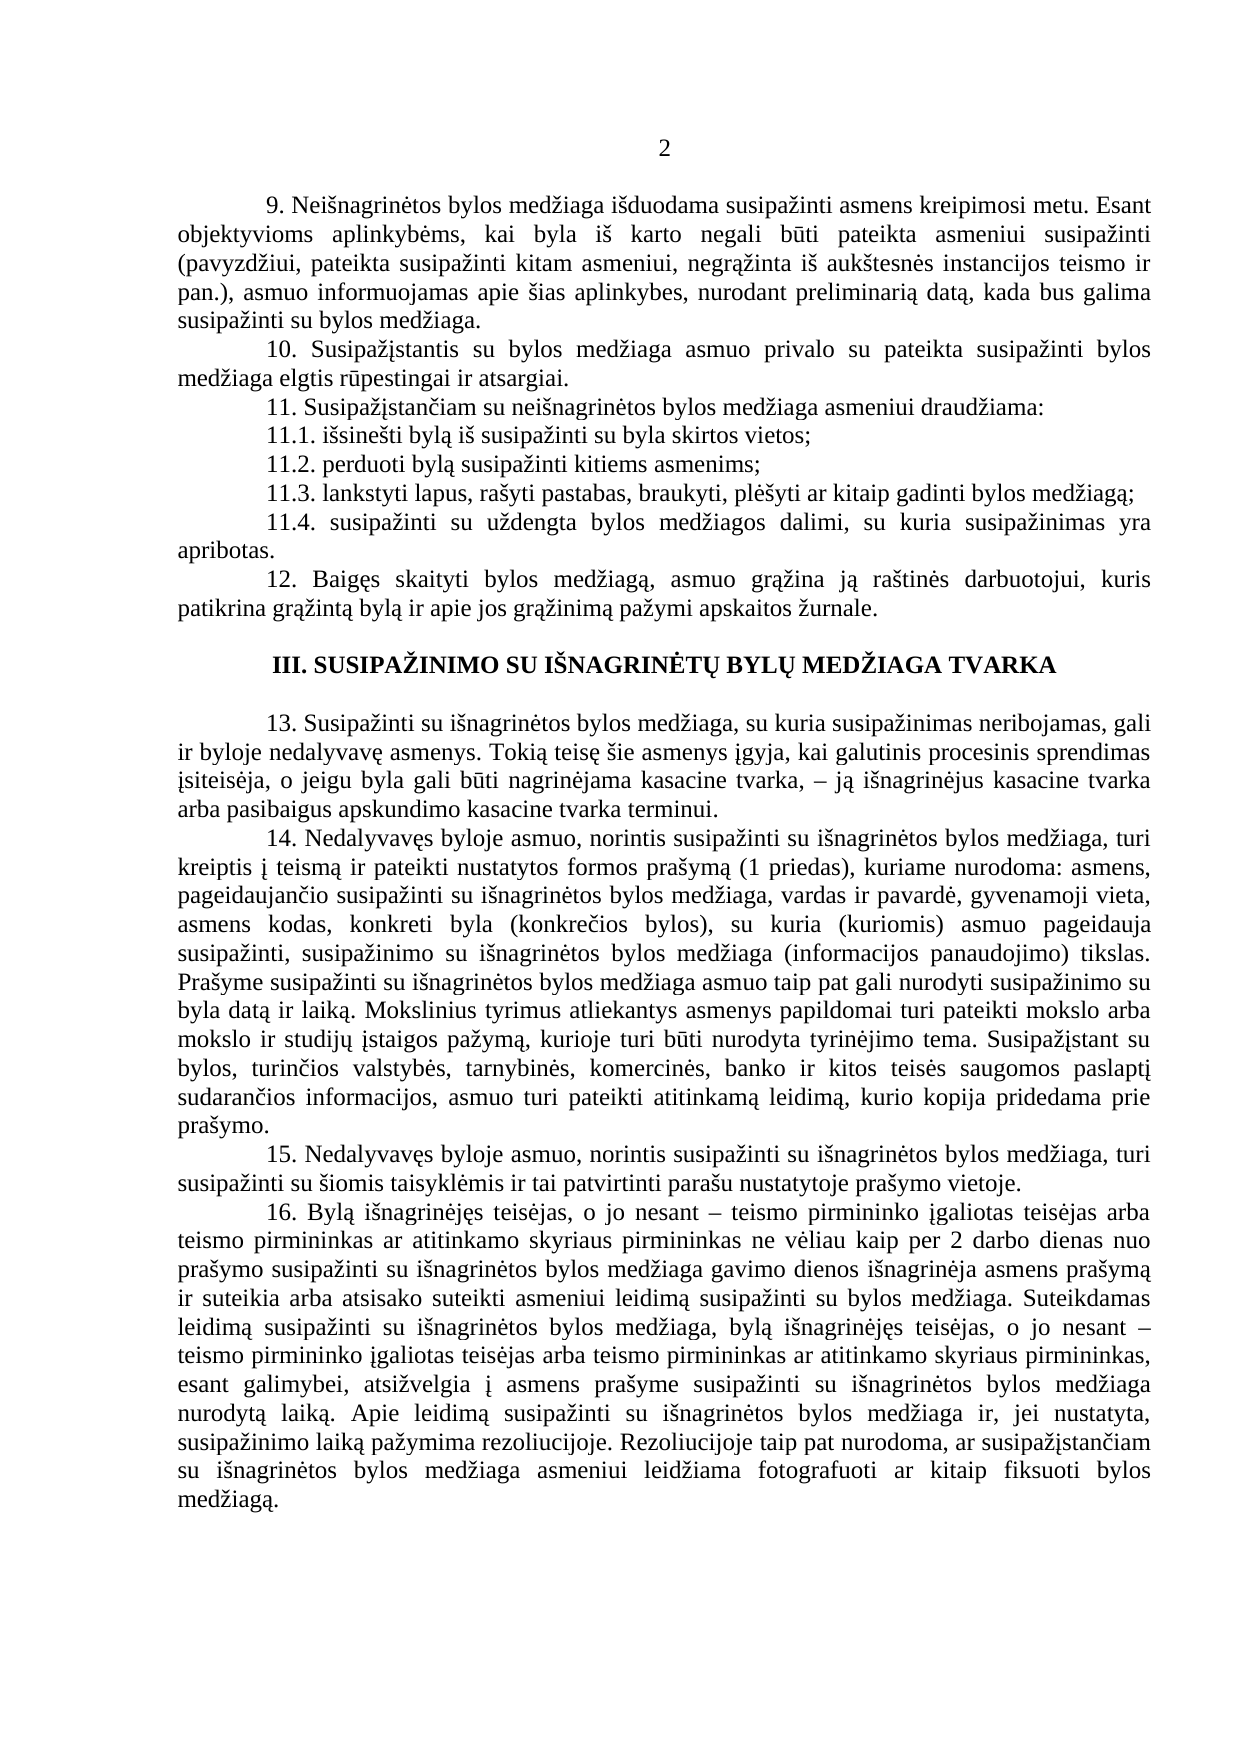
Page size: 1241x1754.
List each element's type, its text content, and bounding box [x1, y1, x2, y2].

text 11.4. susipažinti su uždengta bylos medžiagos dalimi, su kuria susipažinimas yra apribotas. [177, 507, 1152, 564]
text 12. Baigęs skaityti bylos medžiagą, asmuo grąžina ją raštinės darbuotojui, kuris patikrina grąžintą bylą ir apie jos grąžinimą pažymi apskaitos žurnale. [177, 564, 1152, 622]
text 14. Nedalyvavęs byloje asmuo, norintis susipažinti su išnagrinėtos bylos medžiaga, turi kreiptis į teismą ir pateikti nustatytos formos prašymą (1 priedas), kuriame nurodoma: asmens, pageidaujančio susipažinti su išnagrinėtos bylos medžiaga, vardas ir pavardė, gyvenamoji vieta, asmens kodas, konkreti byla (konkrečios bylos), su kuria (kuriomis) asmuo pageidauja susipažinti, susipažinimo su išnagrinėtos bylos medžiaga (informacijos panaudojimo) tikslas. Prašyme susipažinti su išnagrinėtos bylos medžiaga asmuo taip pat gali nurodyti susipažinimo su byla datą ir laiką. Mokslinius tyrimus atliekantys asmenys papildomai turi pateikti mokslo arba mokslo ir studijų įstaigos pažymą, kurioje turi būti nurodyta tyrinėjimo tema. Susipažįstant su bylos, turinčios valstybės, tarnybinės, komercinės, banko ir kitos teisės saugomos paslaptį sudarančios informacijos, asmuo turi pateikti atitinkamą leidimą, kurio kopija pridedama prie prašymo. [177, 823, 1152, 1139]
text 11. Susipažįstančiam su neišnagrinėtos bylos medžiaga asmeniui draudžiama: [177, 392, 1152, 420]
text 11.2. perduoti bylą susipažinti kitiems asmenims; [177, 449, 1152, 478]
text 15. Nedalyvavęs byloje asmuo, norintis susipažinti su išnagrinėtos bylos medžiaga, turi susipažinti su šiomis taisyklėmis ir tai patvirtinti parašu nustatytoje prašymo vietoje. [177, 1139, 1152, 1197]
text 13. Susipažinti su išnagrinėtos bylos medžiaga, su kuria susipažinimas neribojamas, gali ir byloje nedalyvavę asmenys. Tokią teisę šie asmenys įgyja, kai galutinis procesinis sprendimas įsiteisėja, o jeigu byla gali būti nagrinėjama kasacine tvarka, – ją išnagrinėjus kasacine tvarka arba pasibaigus apskundimo kasacine tvarka terminui. [177, 708, 1152, 823]
text III. SUSIPAŽINIMO SU IŠNAGRINĖTŲ BYLŲ MEDŽIAGA TVARKA [177, 650, 1152, 679]
text 10. Susipažįstantis su bylos medžiaga asmuo privalo su pateikta susipažinti bylos medžiaga elgtis rūpestingai ir atsargiai. [177, 334, 1152, 392]
text 11.1. išsinešti bylą iš susipažinti su byla skirtos vietos; [177, 420, 1152, 449]
text 16. Bylą išnagrinėjęs teisėjas, o jo nesant – teismo pirmininko įgaliotas teisėjas arba teismo pirmininkas ar atitinkamo skyriaus pirmininkas ne vėliau kaip per 2 darbo dienas nuo prašymo susipažinti su išnagrinėtos bylos medžiaga gavimo dienos išnagrinėja asmens prašymą ir suteikia arba atsisako suteikti asmeniui leidimą susipažinti su bylos medžiaga. Suteikdamas leidimą susipažinti su išnagrinėtos bylos medžiaga, bylą išnagrinėjęs teisėjas, o jo nesant – teismo pirmininko įgaliotas teisėjas arba teismo pirmininkas ar atitinkamo skyriaus pirmininkas, esant galimybei, atsižvelgia į asmens prašyme susipažinti su išnagrinėtos bylos medžiaga nurodytą laiką. Apie leidimą susipažinti su išnagrinėtos bylos medžiaga ir, jei nustatyta, susipažinimo laiką pažymima rezoliucijoje. Rezoliucijoje taip pat nurodoma, ar susipažįstančiam su išnagrinėtos bylos medžiaga asmeniui leidžiama fotografuoti ar kitaip fiksuoti bylos medžiagą. [177, 1197, 1152, 1513]
text 11.3. lankstyti lapus, rašyti pastabas, braukyti, plėšyti ar kitaip gadinti bylos medžiagą; [177, 478, 1152, 507]
text 9. Neišnagrinėtos bylos medžiaga išduodama susipažinti asmens kreipimosi metu. Esant objektyvioms aplinkybėms, kai byla iš karto negali būti pateikta asmeniui susipažinti (pavyzdžiui, pateikta susipažinti kitam asmeniui, negrąžinta iš aukštesnės instancijos teismo ir pan.), asmuo informuojamas apie šias aplinkybes, nurodant preliminarią datą, kada bus galima susipažinti su bylos medžiaga. [177, 190, 1152, 334]
